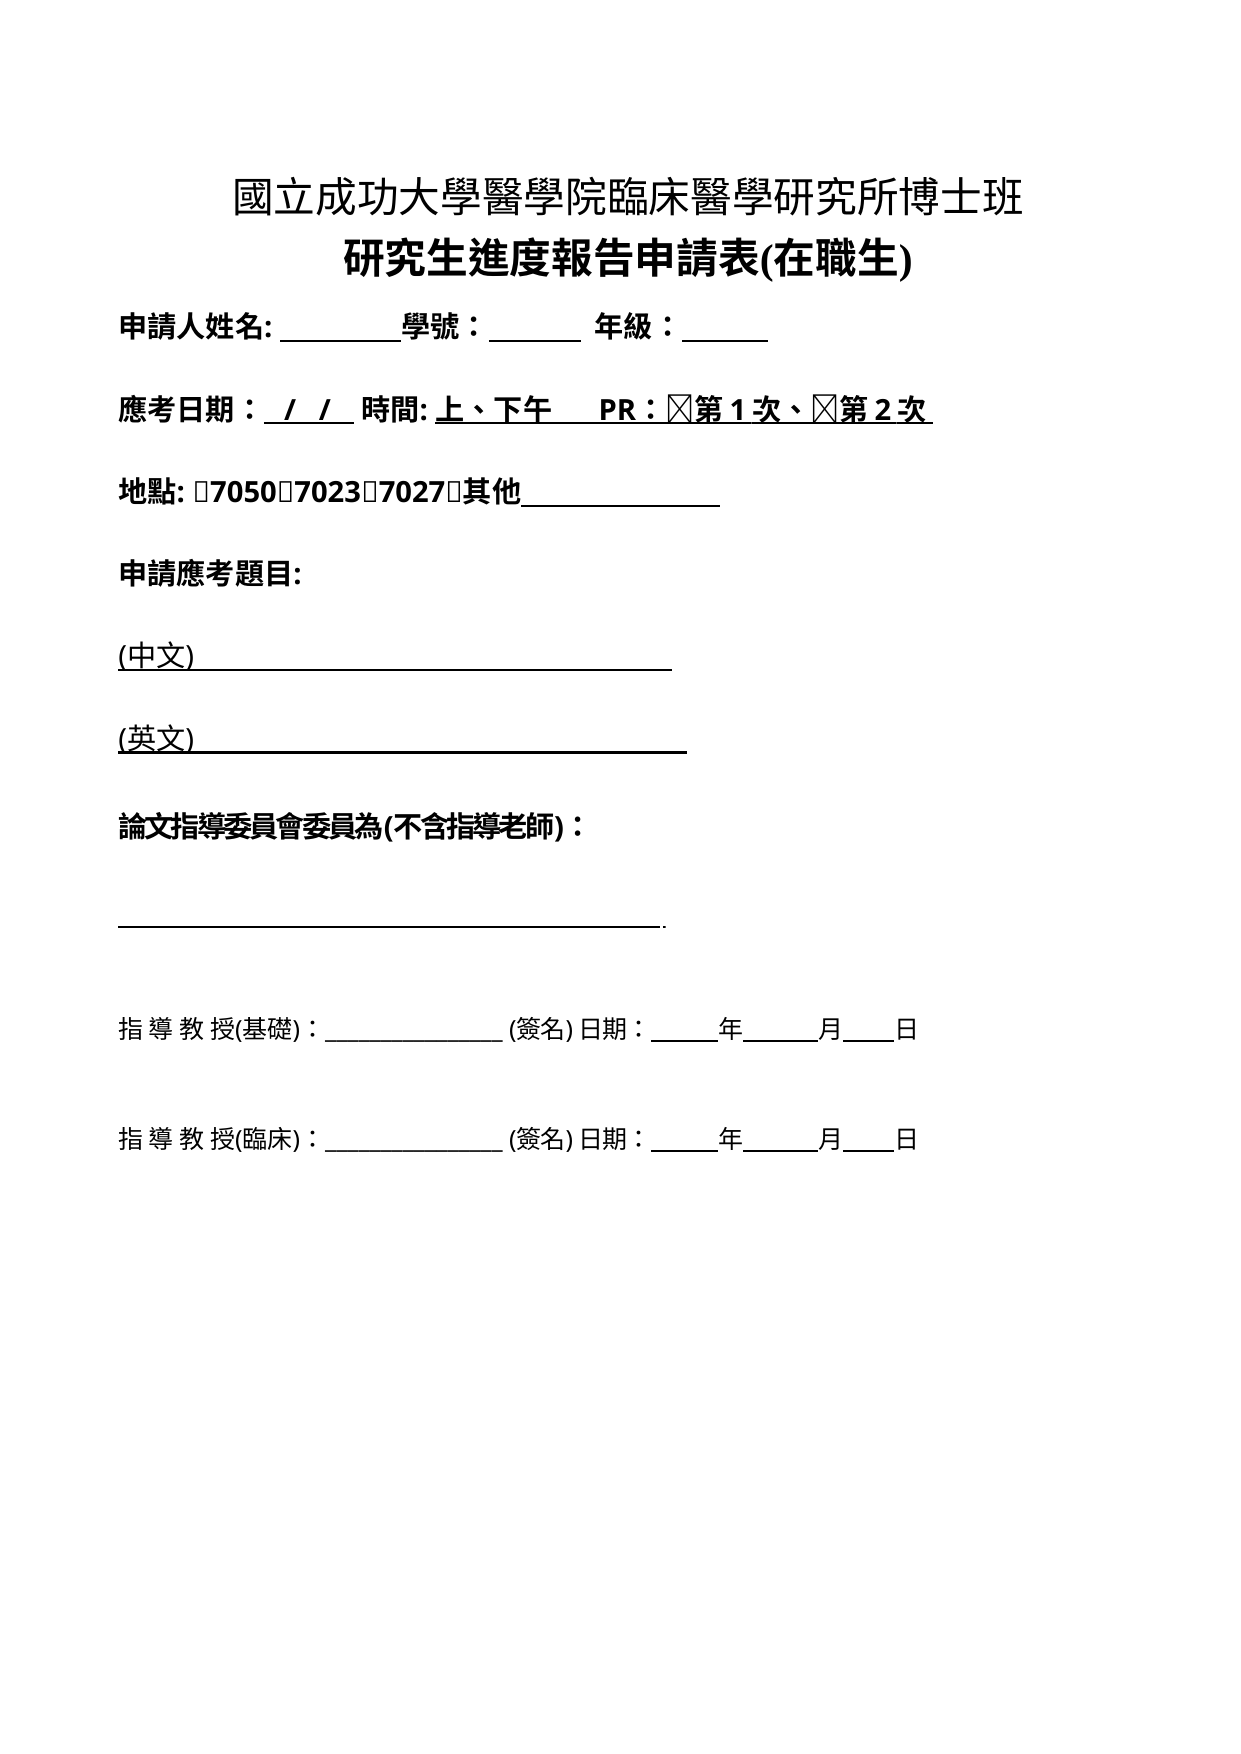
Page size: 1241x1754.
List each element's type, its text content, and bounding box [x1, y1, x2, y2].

text 地點: 705070237027其他 [118, 468, 1137, 511]
text 國立成功大學醫學院臨床醫學研究所博士班 [118, 164, 1137, 225]
text 研究生進度報告申請表(在職生) [118, 225, 1137, 285]
text 指 導 教 授(基礎)：________________ (簽名) 日期： 年 月 日 [118, 1009, 1137, 1046]
text 指 導 教 授(臨床)：________________ (簽名) 日期： 年 月 日 [118, 1119, 1137, 1156]
text 應考日期： / / 時間: 上、下午 PR：第1次、第2次 [118, 386, 1137, 428]
text 論文指導委員會委員為(不含指導老師)： [118, 804, 1137, 846]
text (英文) [118, 715, 1137, 758]
text (中文) [118, 633, 1137, 675]
text 申請應考題目: [118, 551, 1137, 593]
text 申請人姓名: 學號： 年級： [118, 304, 1137, 346]
